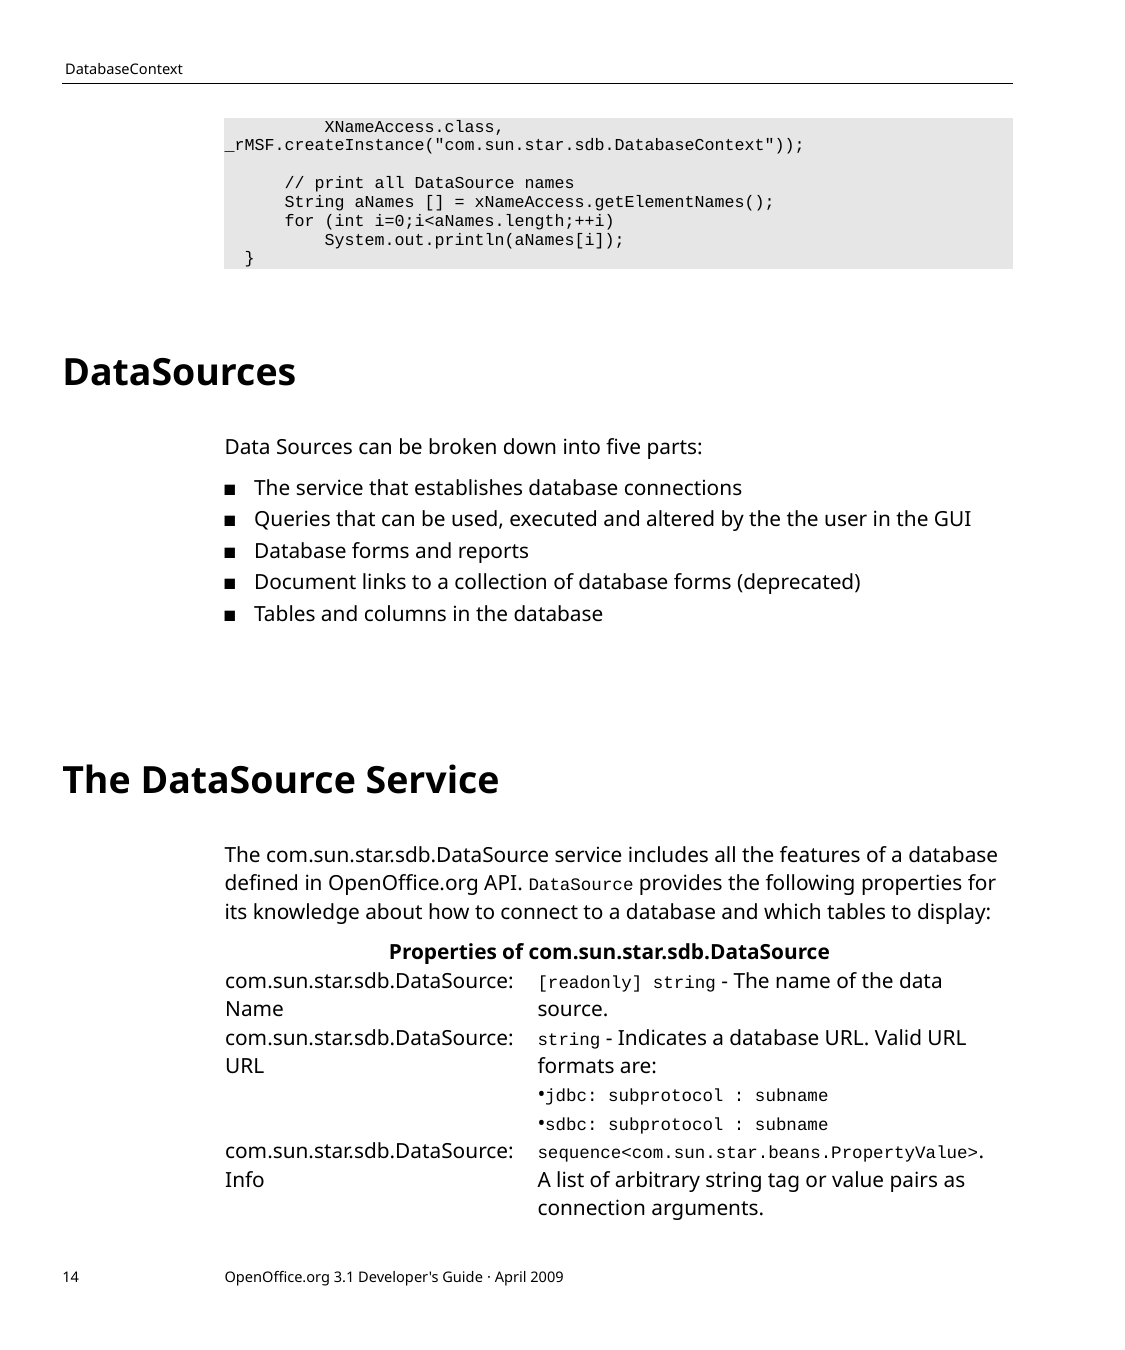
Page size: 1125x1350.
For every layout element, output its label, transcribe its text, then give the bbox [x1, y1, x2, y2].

table_cell [readonly] string - The name of the data source. [537, 966, 1012, 1023]
subtitle DataSources [62, 346, 1013, 397]
table_cell com.sun.star.sdb.DataSource:Info [225, 1136, 537, 1222]
list Database forms and reports [224, 536, 1013, 564]
list Document links to a collection of database forms (deprecated) [224, 567, 1013, 596]
table_header Properties of com.sun.star.sdb.DataSource [225, 937, 1012, 966]
text Data Sources can be broken down into five parts: [224, 432, 1013, 461]
text XNameAccess.class, _rMSF.createInstance("com.sun.star.sdb.DatabaseContext")); // print all DataSource names String aNames [] = xNameAccess.getElementNames(); for (int i=0;i<aNames.length;++i) System.out.println(aNames[i]); } [224, 118, 1013, 269]
table_cell com.sun.star.sdb.DataSource:URL [225, 1023, 537, 1136]
list Queries that can be used, executed and altered by the the user in the GUI [224, 504, 1013, 533]
table_cell com.sun.star.sdb.DataSource:Name [225, 966, 537, 1023]
subtitle The DataSource Service [62, 753, 1013, 804]
table_cell string - Indicates a database URL. Valid URL formats are: jdbc: subprotocol : subname sdbc: subprotocol : subname [537, 1023, 1012, 1136]
table_cell sequence<com.sun.star.beans.PropertyValue>. A list of arbitrary string tag or value pairs as connection arguments. [537, 1136, 1012, 1222]
text The com.sun.star.sdb.DataSource service includes all the features of a database defined in OpenOffice.org API. DataSource provides the following properties for its knowledge about how to connect to a database and which tables to display: [224, 840, 1013, 925]
list The service that establishes database connections [224, 473, 1013, 501]
list Tables and columns in the database [224, 599, 1013, 627]
